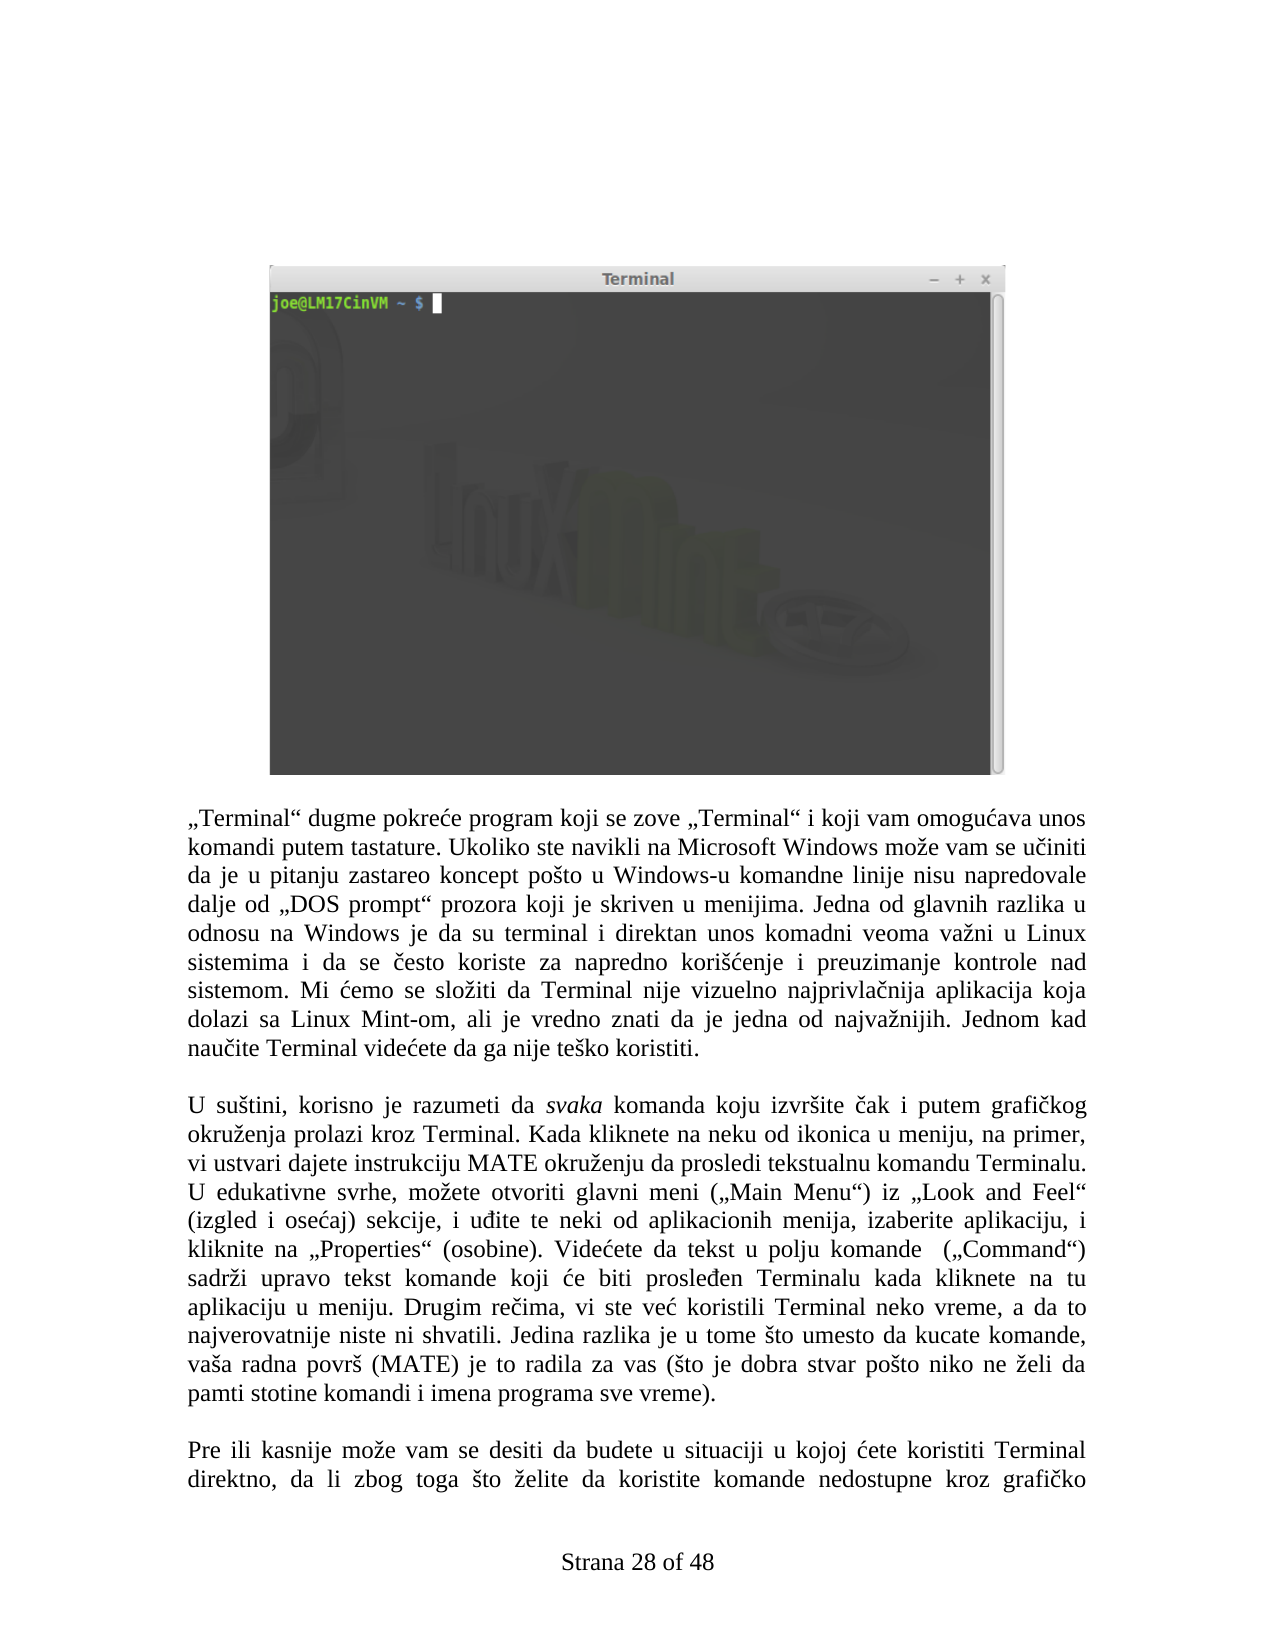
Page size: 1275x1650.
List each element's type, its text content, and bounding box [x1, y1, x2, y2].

picture [269, 265, 1006, 775]
text U suštini, korisno je razumeti da svaka komanda koju izvršite čak i putem grafičkog okruženja prolazi kroz Terminal. Kada kliknete na neku od ikonica u meniju, na primer, vi ustvari dajete instrukciju MATE okruženju da prosledi tekstualnu komandu Terminalu. U edukativne svrhe, možete otvoriti glavni meni („Main Menu“) iz „Look and Feel“ (izgled i osećaj) sekcije, i uđite te neki od aplikacionih menija, izaberite aplikaciju, i kliknite na „Properties“ (osobine). Videćete da tekst u polju komande („Command“) sadrži upravo tekst komande koji će biti prosleđen Terminalu kada kliknete na tu aplikaciju u meniju. Drugim rečima, vi ste već koristili Terminal neko vreme, a da to najverovatnije niste ni shvatili. Jedina razlika je u tome što umesto da kucate komande, vaša radna površ (MATE) je to radila za vas (što je dobra stvar pošto niko ne želi da pamti stotine komandi i imena programa sve vreme). [187, 1090, 1087, 1407]
text Pre ili kasnije može vam se desiti da budete u situaciji u kojoj ćete koristiti Terminal direktno, da li zbog toga što želite da koristite komande nedostupne kroz grafičko [187, 1435, 1087, 1493]
text „Terminal“ dugme pokreće program koji se zove „Terminal“ i koji vam omogućava unos komandi putem tastature. Ukoliko ste navikli na Microsoft Windows može vam se učiniti da je u pitanju zastareo koncept pošto u Windows-u komandne linije nisu napredovale dalje od „DOS prompt“ prozora koji je skriven u menijima. Jedna od glavnih razlika u odnosu na Windows je da su terminal i direktan unos komadni veoma važni u Linux sistemima i da se često koriste za napredno korišćenje i preuzimanje kontrole nad sistemom. Mi ćemo se složiti da Terminal nije vizuelno najprivlačnija aplikacija koja dolazi sa Linux Mint-om, ali je vredno znati da je jedna od najvažnijih. Jednom kad naučite Terminal videćete da ga nije teško koristiti. [187, 803, 1087, 1062]
